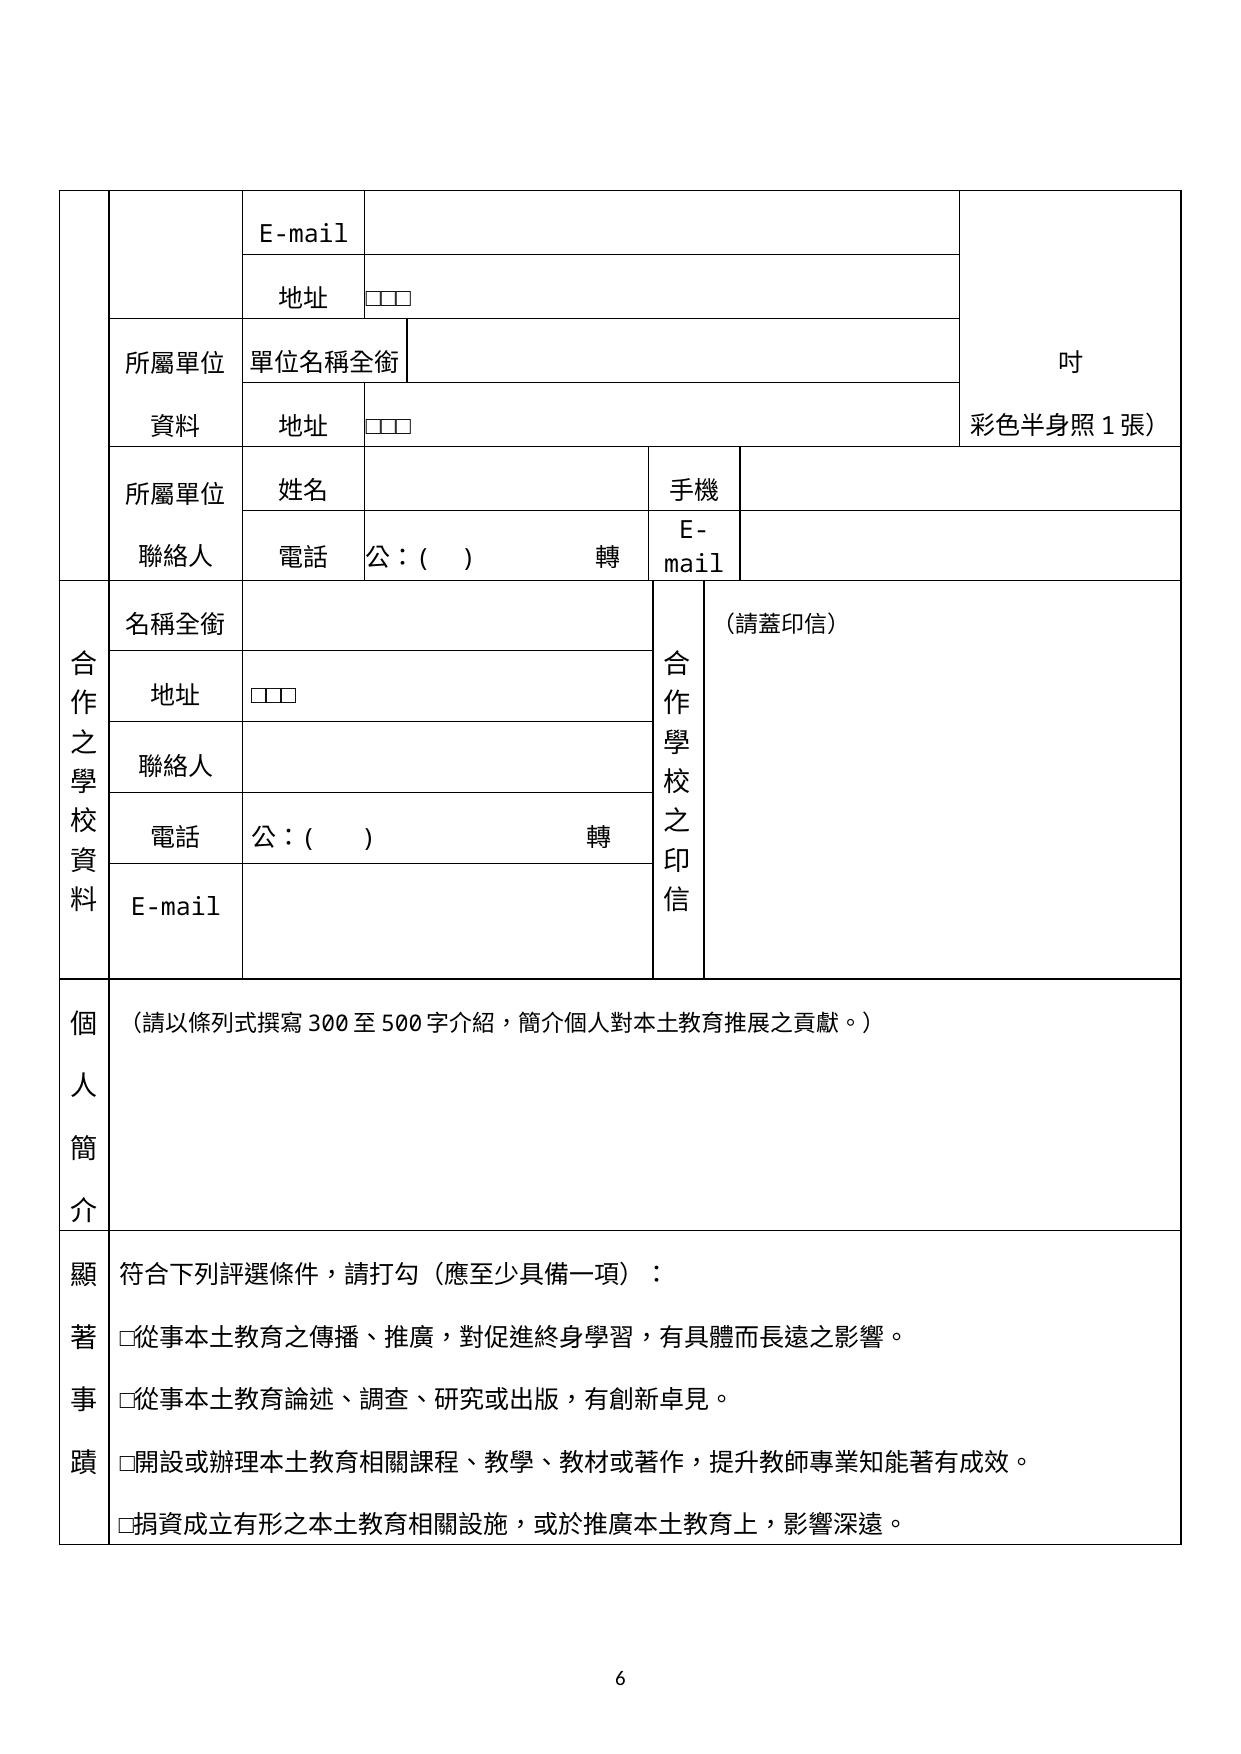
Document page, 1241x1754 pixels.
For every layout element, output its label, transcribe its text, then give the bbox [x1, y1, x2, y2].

table_cell [243, 864, 652, 978]
table_cell 地址 [243, 383, 364, 446]
table_cell □□□ [243, 651, 652, 721]
table_cell 聯絡人 [110, 722, 242, 792]
table_cell [243, 722, 652, 792]
table_cell E-mail [649, 511, 739, 579]
table_cell 單位名稱全銜 [243, 319, 406, 382]
table_cell [243, 581, 652, 650]
table_cell 名稱全銜 [110, 581, 242, 650]
table_cell [365, 447, 648, 510]
table_cell [110, 191, 242, 318]
table_cell 所屬單位 聯絡人 [110, 447, 242, 579]
table_cell 公：( ) 轉 [243, 793, 652, 863]
table_cell 手機 [649, 447, 739, 510]
table_cell 公：( ) 轉 [365, 511, 648, 579]
table_cell 符合下列評選條件，請打勾（應至少具備一項）： □從事本土教育之傳播、推廣，對促進終身學習，有具體而長遠之影響。 □從事本土教育論述、調查、研究或出版，有創新卓見。 □開設或辦理本土教育相關課程、教學、教材或著作，提升教師專業知能著有成效。 □捐資成立有形之本土教育相關設施，或於推廣本土教育上，影響深遠。 [110, 1231, 1180, 1544]
table_cell 電話 [243, 511, 364, 579]
table_cell □□□ [365, 383, 959, 446]
table_cell 地址 [243, 255, 364, 318]
table_cell 電話 [110, 793, 242, 863]
table_cell [741, 447, 1180, 510]
table_cell （請以條列式撰寫300至500字介紹，簡介個人對本土教育推展之貢獻。） [110, 980, 1180, 1230]
table_cell [408, 319, 959, 382]
table_cell 地址 [110, 651, 242, 721]
table_cell 個人簡介 [60, 980, 108, 1230]
table_cell [365, 191, 959, 253]
table_cell 合作學校之印信 [654, 581, 703, 978]
table_cell 合作之學校資料 [60, 581, 108, 978]
table_cell E-mail [110, 864, 242, 978]
table_cell 姓名 [243, 447, 364, 510]
table_cell 所屬單位 資料 [110, 319, 242, 446]
table_cell □□□ [365, 255, 959, 318]
table_cell [60, 191, 108, 579]
table_cell （請蓋印信） [705, 581, 1180, 978]
table_cell 吋 彩色半身照1張） [960, 191, 1180, 446]
table_cell E-mail [243, 191, 364, 253]
table_cell [741, 511, 1180, 579]
table_cell 顯著事蹟 [60, 1231, 108, 1544]
